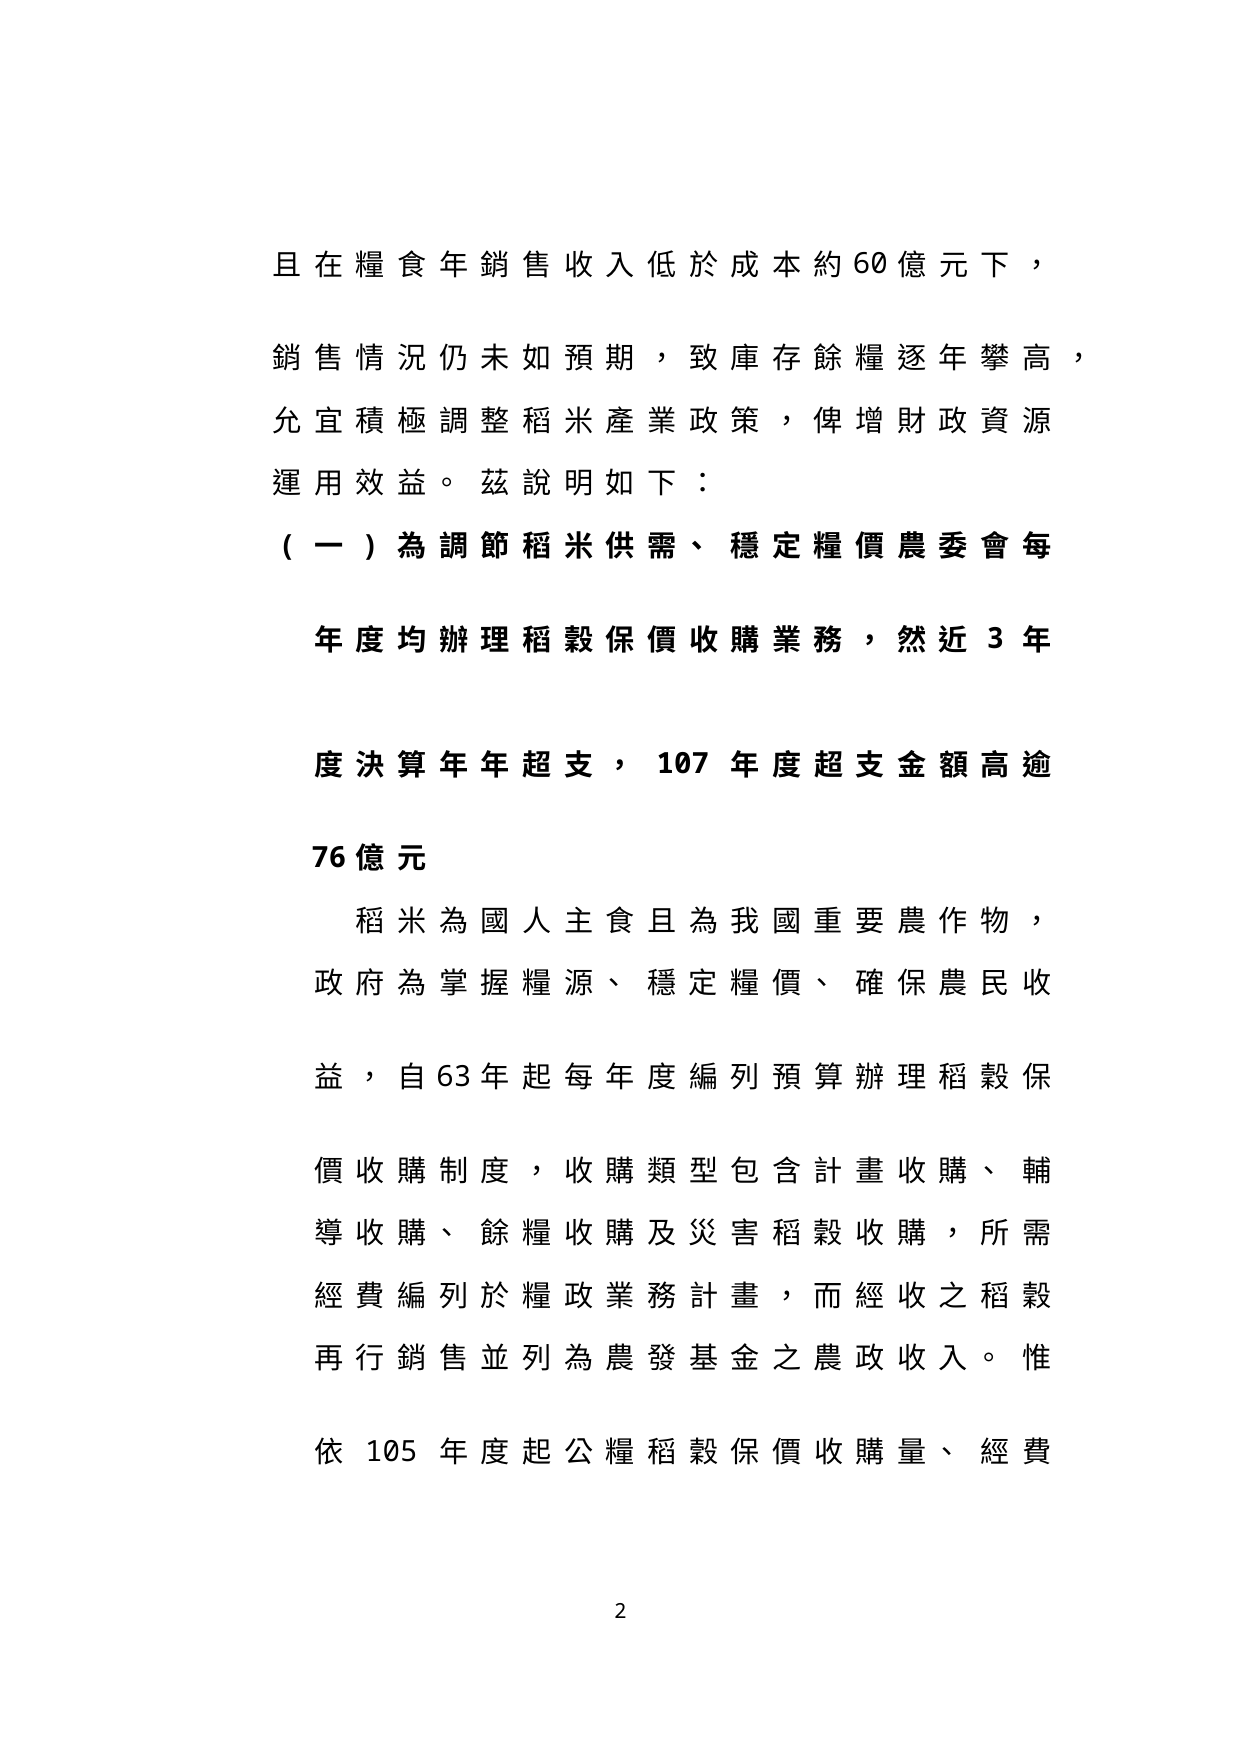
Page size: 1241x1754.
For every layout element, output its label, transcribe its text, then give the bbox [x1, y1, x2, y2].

text (一)為調節稻米供需、穩定糧價農委會每年度均辦理稻穀保價收購業務，然近3年度決算年年超支，107年度超支金額高逾76億元 [242, 502, 1058, 877]
text 稻米為國人主食且為我國重要農作物，政府為掌握糧源、穩定糧價、確保農民收益，自63年起每年度編列預算辦理稻穀保價收購制度，收購類型包含計畫收購、輔導收購、餘糧收購及災害稻穀收購，所需經費編列於糧政業務計畫，而經收之稻穀再行銷售並列為農發基金之農政收入。惟依105年度起公糧稻穀保價收購量、經費預決算概況觀之(詳附表1)，近3年度決算收購數量不僅由105年度之39萬8,384公噸逐年增加至107年度之53萬7,026公噸(增幅34.80%)，且年年超收，致收購經費亦隨之逐年增加，107年度實際收購經費逾126.07億元，超支金額達76.38億元(超支比率達153.70%)，為近3年度最高。 [271, 877, 1058, 1502]
text 為調節糧食供需、穩定糧價、擴大米食消費，建立糧食均衡產銷體系，農發基金109年度分別於「糧政業務計畫」編列支出121億4,004萬9千元(包含公糧稻穀保價收購預算36億8,560萬元)，及「農政收入-農林漁牧收入-糧政業務」編列糧食銷售收入59億3,142萬8千元，以辦理收購稻穀之銷售業務，惟近3年度決算(105至107年度，以下同)稻穀保價收購量、經費均超逾預算，且在糧食年銷售收入低於成本約60億元下，銷售情況仍未如預期，致庫存餘糧逐年攀高，允宜積極調整稻米產業政策，俾增財政資源運用效益。茲說明如下： [242, 189, 1058, 502]
